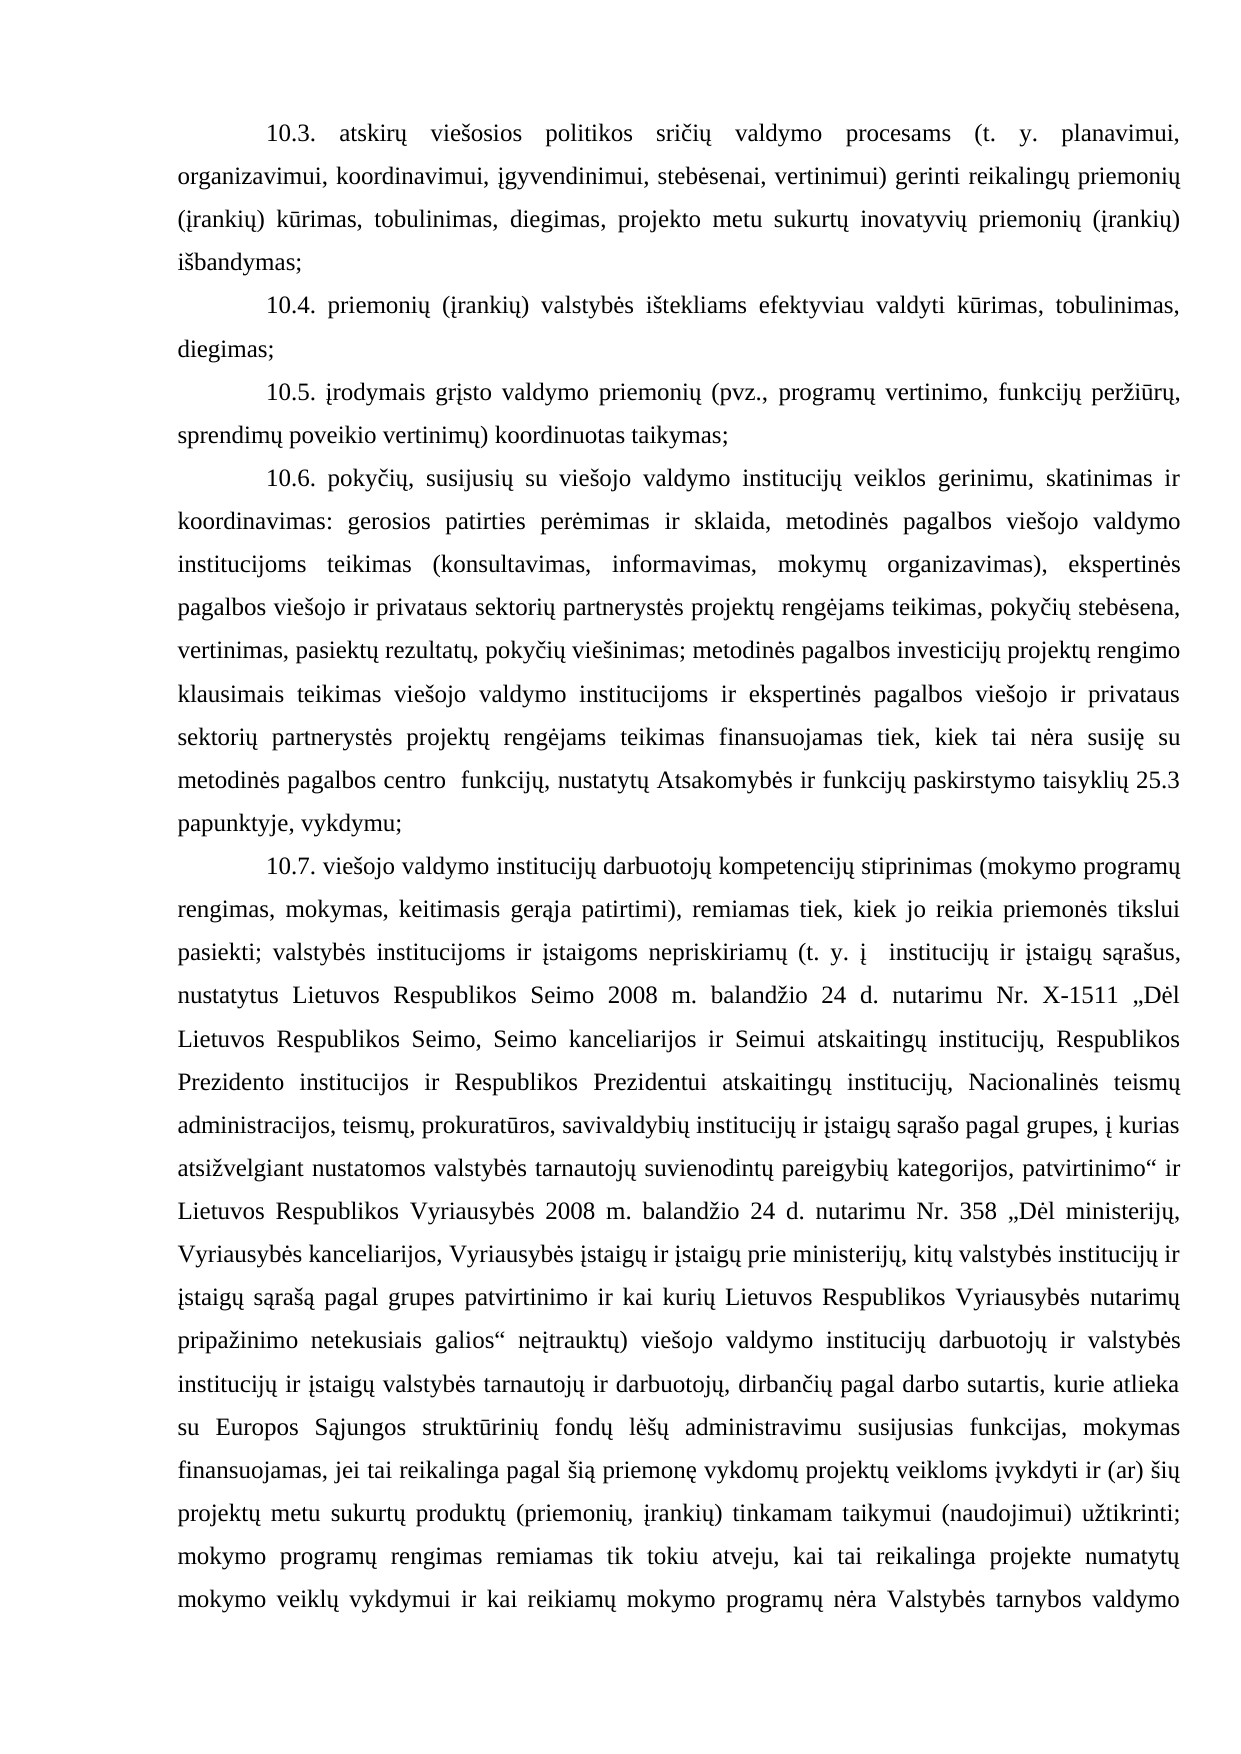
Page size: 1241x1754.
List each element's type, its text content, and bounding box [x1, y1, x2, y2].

text 10.5. įrodymais grįsto valdymo priemonių (pvz., programų vertinimo, funkcijų peržiūrų, sprendimų poveikio vertinimų) koordinuotas taikymas; [177, 377, 1181, 449]
text 10.6. pokyčių, susijusių su viešojo valdymo institucijų veiklos gerinimu, skatinimas ir koordinavimas: gerosios patirties perėmimas ir sklaida, metodinės pagalbos viešojo valdymo institucijoms teikimas (konsultavimas, informavimas, mokymų organizavimas), ekspertinės pagalbos viešojo ir privataus sektorių partnerystės projektų rengėjams teikimas, pokyčių stebėsena, vertinimas, pasiektų rezultatų, pokyčių viešinimas; metodinės pagalbos investicijų projektų rengimo klausimais teikimas viešojo valdymo institucijoms ir ekspertinės pagalbos viešojo ir privataus sektorių partnerystės projektų rengėjams teikimas finansuojamas tiek, kiek tai nėra susiję su metodinės pagalbos centro funkcijų, nustatytų Atsakomybės ir funkcijų paskirstymo taisyklių 25.3 papunktyje, vykdymu; [177, 463, 1181, 837]
text 10.7. viešojo valdymo institucijų darbuotojų kompetencijų stiprinimas (mokymo programų rengimas, mokymas, keitimasis gerąja patirtimi), remiamas tiek, kiek jo reikia priemonės tikslui pasiekti; valstybės institucijoms ir įstaigoms nepriskiriamų (t. y. į institucijų ir įstaigų sąrašus, nustatytus Lietuvos Respublikos Seimo 2008 m. balandžio 24 d. nutarimu Nr. X-1511 „Dėl Lietuvos Respublikos Seimo, Seimo kanceliarijos ir Seimui atskaitingų institucijų, Respublikos Prezidento institucijos ir Respublikos Prezidentui atskaitingų institucijų, Nacionalinės teismų administracijos, teismų, prokuratūros, savivaldybių institucijų ir įstaigų sąrašo pagal grupes, į kurias atsižvelgiant nustatomos valstybės tarnautojų suvienodintų pareigybių kategorijos, patvirtinimo“ ir Lietuvos Respublikos Vyriausybės 2008 m. balandžio 24 d. nutarimu Nr. 358 „Dėl ministerijų, Vyriausybės kanceliarijos, Vyriausybės įstaigų ir įstaigų prie ministerijų, kitų valstybės institucijų ir įstaigų sąrašą pagal grupes patvirtinimo ir kai kurių Lietuvos Respublikos Vyriausybės nutarimų pripažinimo netekusiais galios“ neįtrauktų) viešojo valdymo institucijų darbuotojų ir valstybės institucijų ir įstaigų valstybės tarnautojų ir darbuotojų, dirbančių pagal darbo sutartis, kurie atlieka su Europos Sąjungos struktūrinių fondų lėšų administravimu susijusias funkcijas, mokymas finansuojamas, jei tai reikalinga pagal šią priemonę vykdomų projektų veikloms įvykdyti ir (ar) šių projektų metu sukurtų produktų (priemonių, įrankių) tinkamam taikymui (naudojimui) užtikrinti; mokymo programų rengimas remiamas tik tokiu atveju, kai tai reikalinga projekte numatytų mokymo veiklų vykdymui ir kai reikiamų mokymo programų nėra Valstybės tarnybos valdymo [177, 851, 1181, 1613]
text 10.4. priemonių (įrankių) valstybės ištekliams efektyviau valdyti kūrimas, tobulinimas, diegimas; [177, 291, 1181, 362]
text 10.3. atskirų viešosios politikos sričių valdymo procesams (t. y. planavimui, organizavimui, koordinavimui, įgyvendinimui, stebėsenai, vertinimui) gerinti reikalingų priemonių (įrankių) kūrimas, tobulinimas, diegimas, projekto metu sukurtų inovatyvių priemonių (įrankių) išbandymas; [177, 118, 1181, 276]
